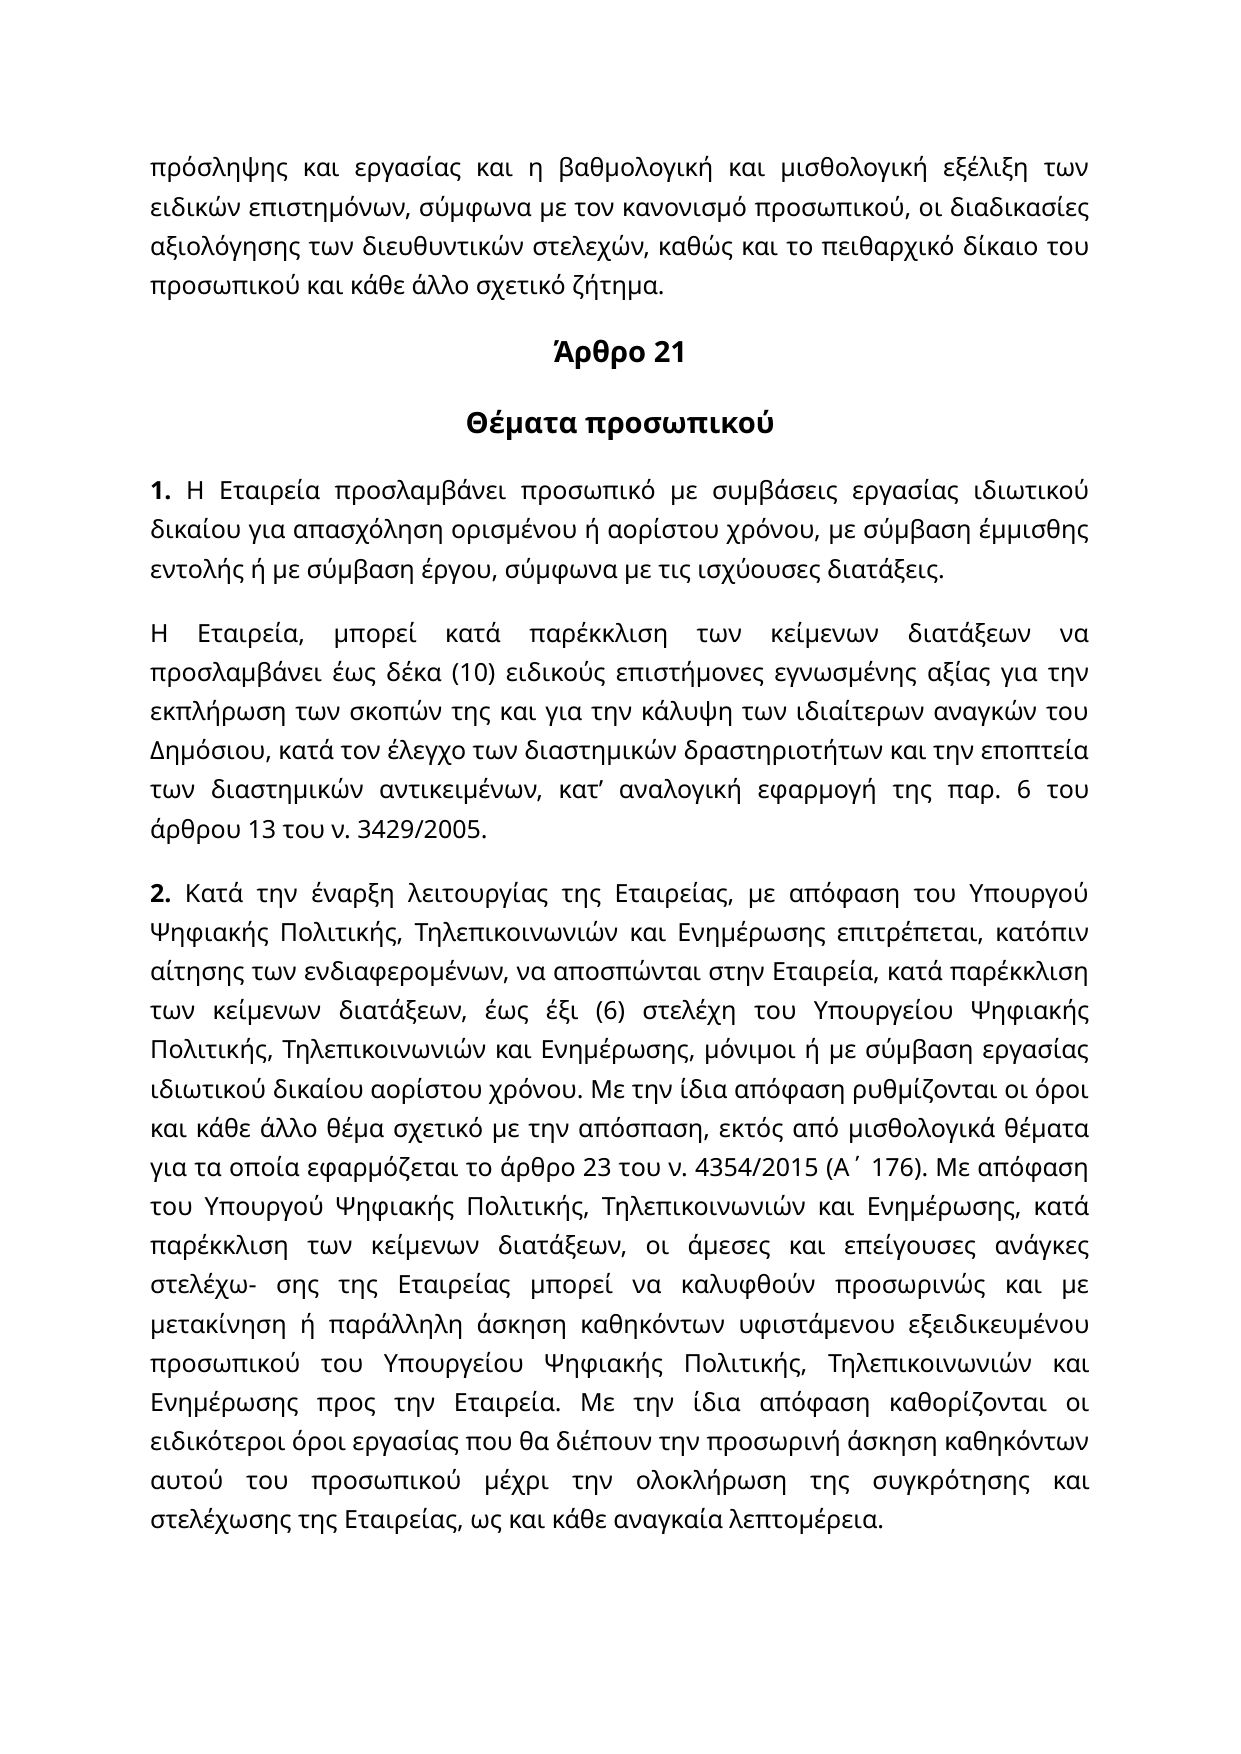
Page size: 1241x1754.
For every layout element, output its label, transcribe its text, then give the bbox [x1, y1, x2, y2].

subtitle Θέματα προσωπικού [150, 402, 1090, 442]
text 2. Κατά την έναρξη λειτουργίας της Εταιρείας, με απόφαση του Υπουργού Ψηφιακής Πολιτικής, Τηλεπικοινωνιών και Ενημέρωσης επιτρέπεται, κατόπιν αίτησης των ενδιαφερομένων, να αποσπώνται στην Εταιρεία, κατά παρέκκλιση των κείμενων διατάξεων, έως έξι (6) στελέχη του Υπουργείου Ψηφιακής Πολιτικής, Τηλεπικοινωνιών και Ενημέρωσης, μόνιμοι ή με σύμβαση εργασίας ιδιωτικού δικαίου αορίστου χρόνου. Με την ίδια απόφαση ρυθμίζονται οι όροι και κάθε άλλο θέμα σχετικό με την απόσπαση, εκτός από μισθολογικά θέματα για τα οποία εφαρμόζεται το άρθρο 23 του ν. 4354/2015 (Α΄ 176). Με απόφαση του Υπουργού Ψηφιακής Πολιτικής, Τηλεπικοινωνιών και Ενημέρωσης, κατά παρέκκλιση των κείμενων διατάξεων, οι άμεσες και επείγουσες ανάγκες στελέχω- σης της Εταιρείας μπορεί να καλυφθούν προσωρινώς και με μετακίνηση ή παράλληλη άσκηση καθηκόντων υφιστάμενου εξειδικευμένου προσωπικού του Υπουργείου Ψηφιακής Πολιτικής, Τηλεπικοινωνιών και Ενημέρωσης προς την Εταιρεία. Με την ίδια απόφαση καθορίζονται οι ειδικότεροι όροι εργασίας που θα διέπουν την προσωρινή άσκηση καθηκόντων αυτού του προσωπικού μέχρι την ολοκλήρωση της συγκρότησης και στελέχωσης της Εταιρείας, ως και κάθε αναγκαία λεπτομέρεια. [150, 875, 1090, 1536]
text πρόσληψης και εργασίας και η βαθμολογική και μισθολογική εξέλιξη των ειδικών επιστημόνων, σύμφωνα με τον κανονισμό προσωπικού, οι διαδικασίες αξιολόγησης των διευθυντικών στελεχών, καθώς και το πειθαρχικό δίκαιο του προσωπικού και κάθε άλλο σχετικό ζήτημα. [150, 150, 1090, 302]
text 1. Η Εταιρεία προσλαμβάνει προσωπικό με συμβάσεις εργασίας ιδιωτικού δικαίου για απασχόληση ορισμένου ή αορίστου χρόνου, με σύμβαση έμμισθης εντολής ή με σύμβαση έργου, σύμφωνα με τις ισχύουσες διατάξεις. [150, 473, 1090, 585]
text Η Εταιρεία, μπορεί κατά παρέκκλιση των κείμενων διατάξεων να προσλαμβάνει έως δέκα (10) ειδικούς επιστήμονες εγνωσμένης αξίας για την εκπλήρωση των σκοπών της και για την κάλυψη των ιδιαίτερων αναγκών του Δημόσιου, κατά τον έλεγχο των διαστημικών δραστηριοτήτων και την εποπτεία των διαστημικών αντικειμένων, κατ’ αναλογική εφαρμογή της παρ. 6 του άρθρου 13 του ν. 3429/2005. [150, 615, 1090, 845]
subtitle Άρθρο 21 [150, 332, 1090, 371]
